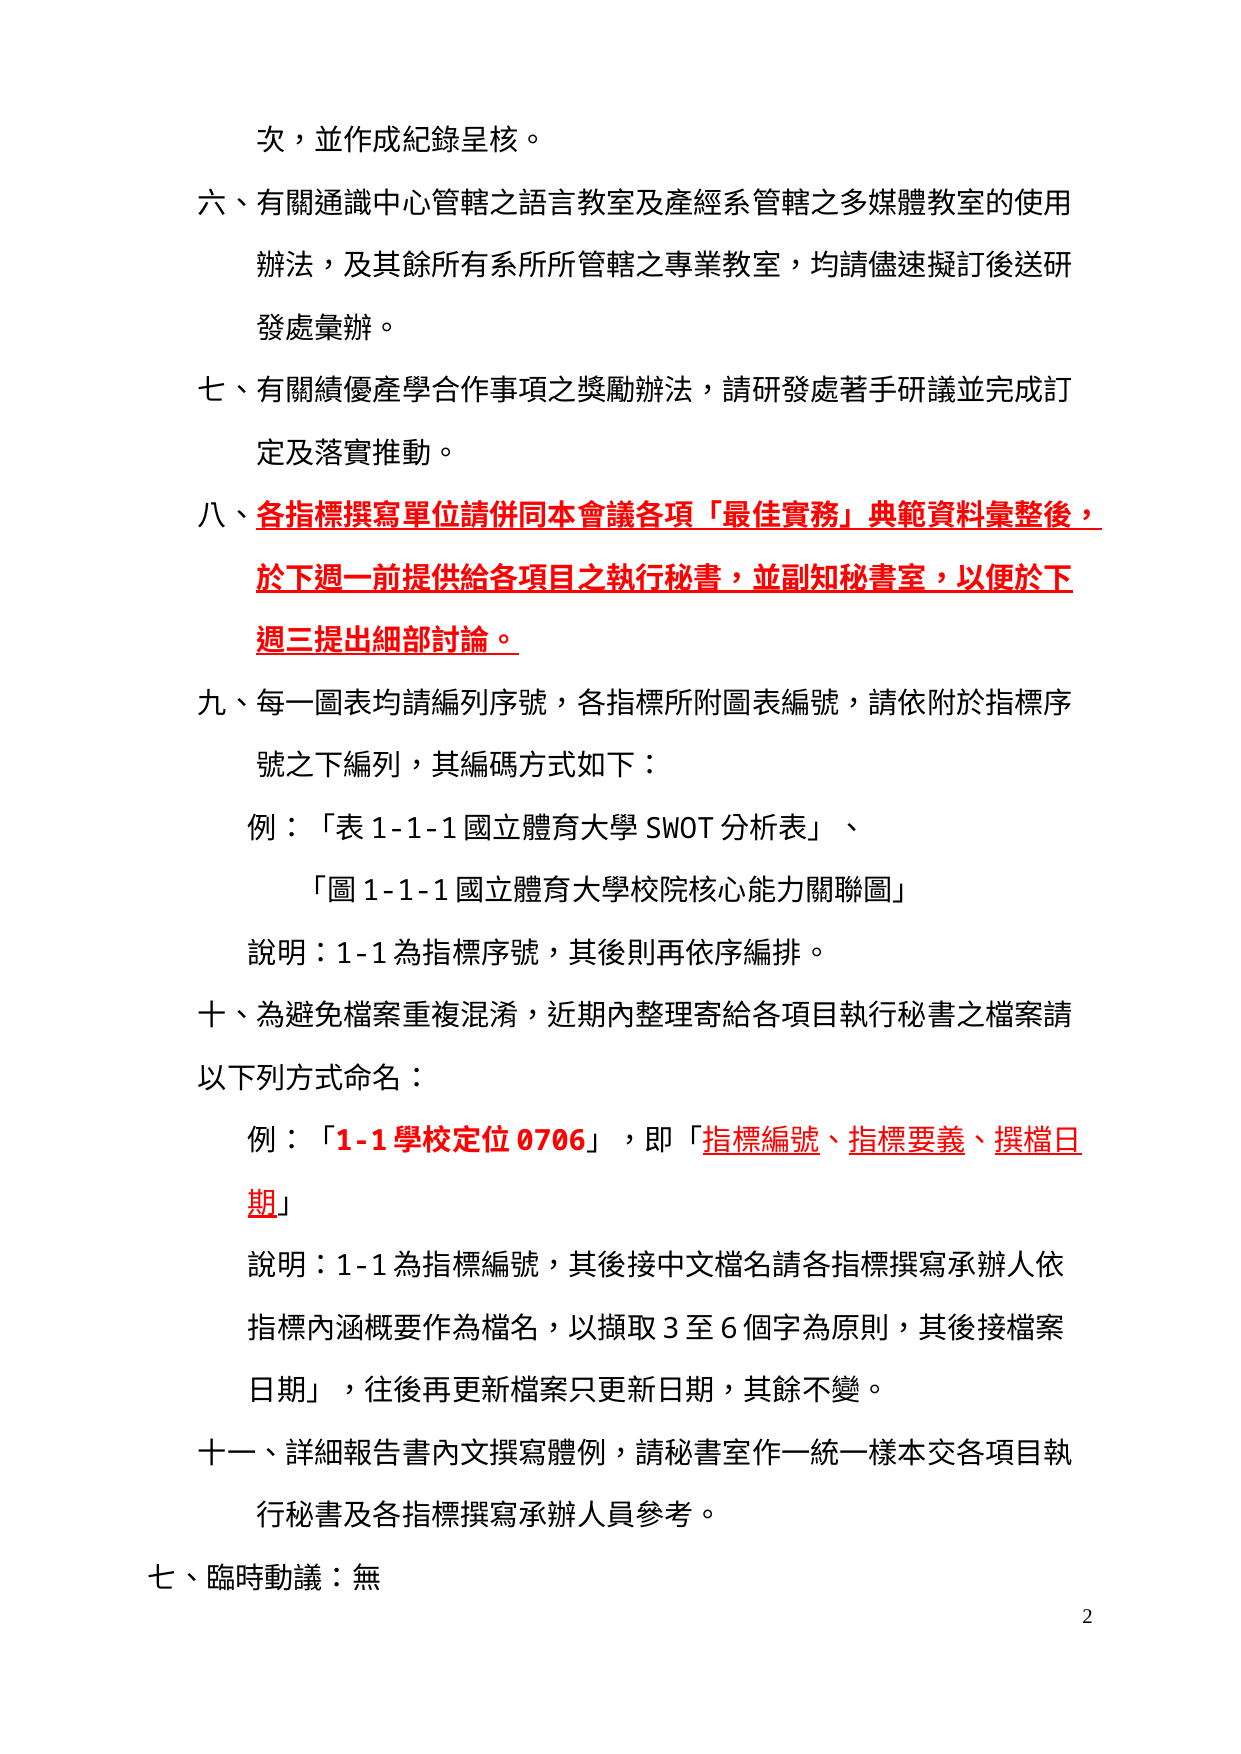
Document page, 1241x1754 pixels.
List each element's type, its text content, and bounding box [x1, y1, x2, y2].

text 例：「表1-1-1國立體育大學SWOT分析表」、 [248, 784, 1092, 846]
text 七、臨時動議：無 [148, 1534, 1092, 1596]
text 十、為避免檔案重複混淆，近期內整理寄給各項目執行秘書之檔案請以下列方式命名： [198, 971, 1092, 1096]
text 說明：1-1為指標序號，其後則再依序編排。 [248, 909, 1092, 971]
text 「圖1-1-1國立體育大學校院核心能力關聯圖」 [298, 846, 1092, 909]
text 說明：1-1為指標編號，其後接中文檔名請各指標撰寫承辦人依指標內涵概要作為檔名，以擷取3至6個字為原則，其後接檔案日期」，往後再更新檔案只更新日期，其餘不變。 [248, 1221, 1092, 1409]
text 九、每一圖表均請編列序號，各指標所附圖表編號，請依附於指標序號之下編列，其編碼方式如下： [198, 659, 1092, 784]
text 六、有關通識中心管轄之語言教室及產經系管轄之多媒體教室的使用辦法，及其餘所有系所所管轄之專業教室，均請儘速擬訂後送研發處彙辦。 [198, 159, 1092, 346]
text 例：「1-1學校定位0706」，即「指標編號、指標要義、撰檔日期」 [248, 1096, 1092, 1221]
text 八、各指標撰寫單位請併同本會議各項「最佳實務」典範資料彙整後，於下週一前提供給各項目之執行秘書，並副知秘書室，以便於下週三提出細部討論。 [198, 471, 1092, 659]
text 七、有關績優產學合作事項之獎勵辦法，請研發處著手研議並完成訂定及落實推動。 [198, 346, 1092, 471]
text 次，並作成紀錄呈核。 [198, 96, 1092, 159]
text 十一、詳細報告書內文撰寫體例，請秘書室作一統一樣本交各項目執行秘書及各指標撰寫承辦人員參考。 [198, 1409, 1092, 1534]
